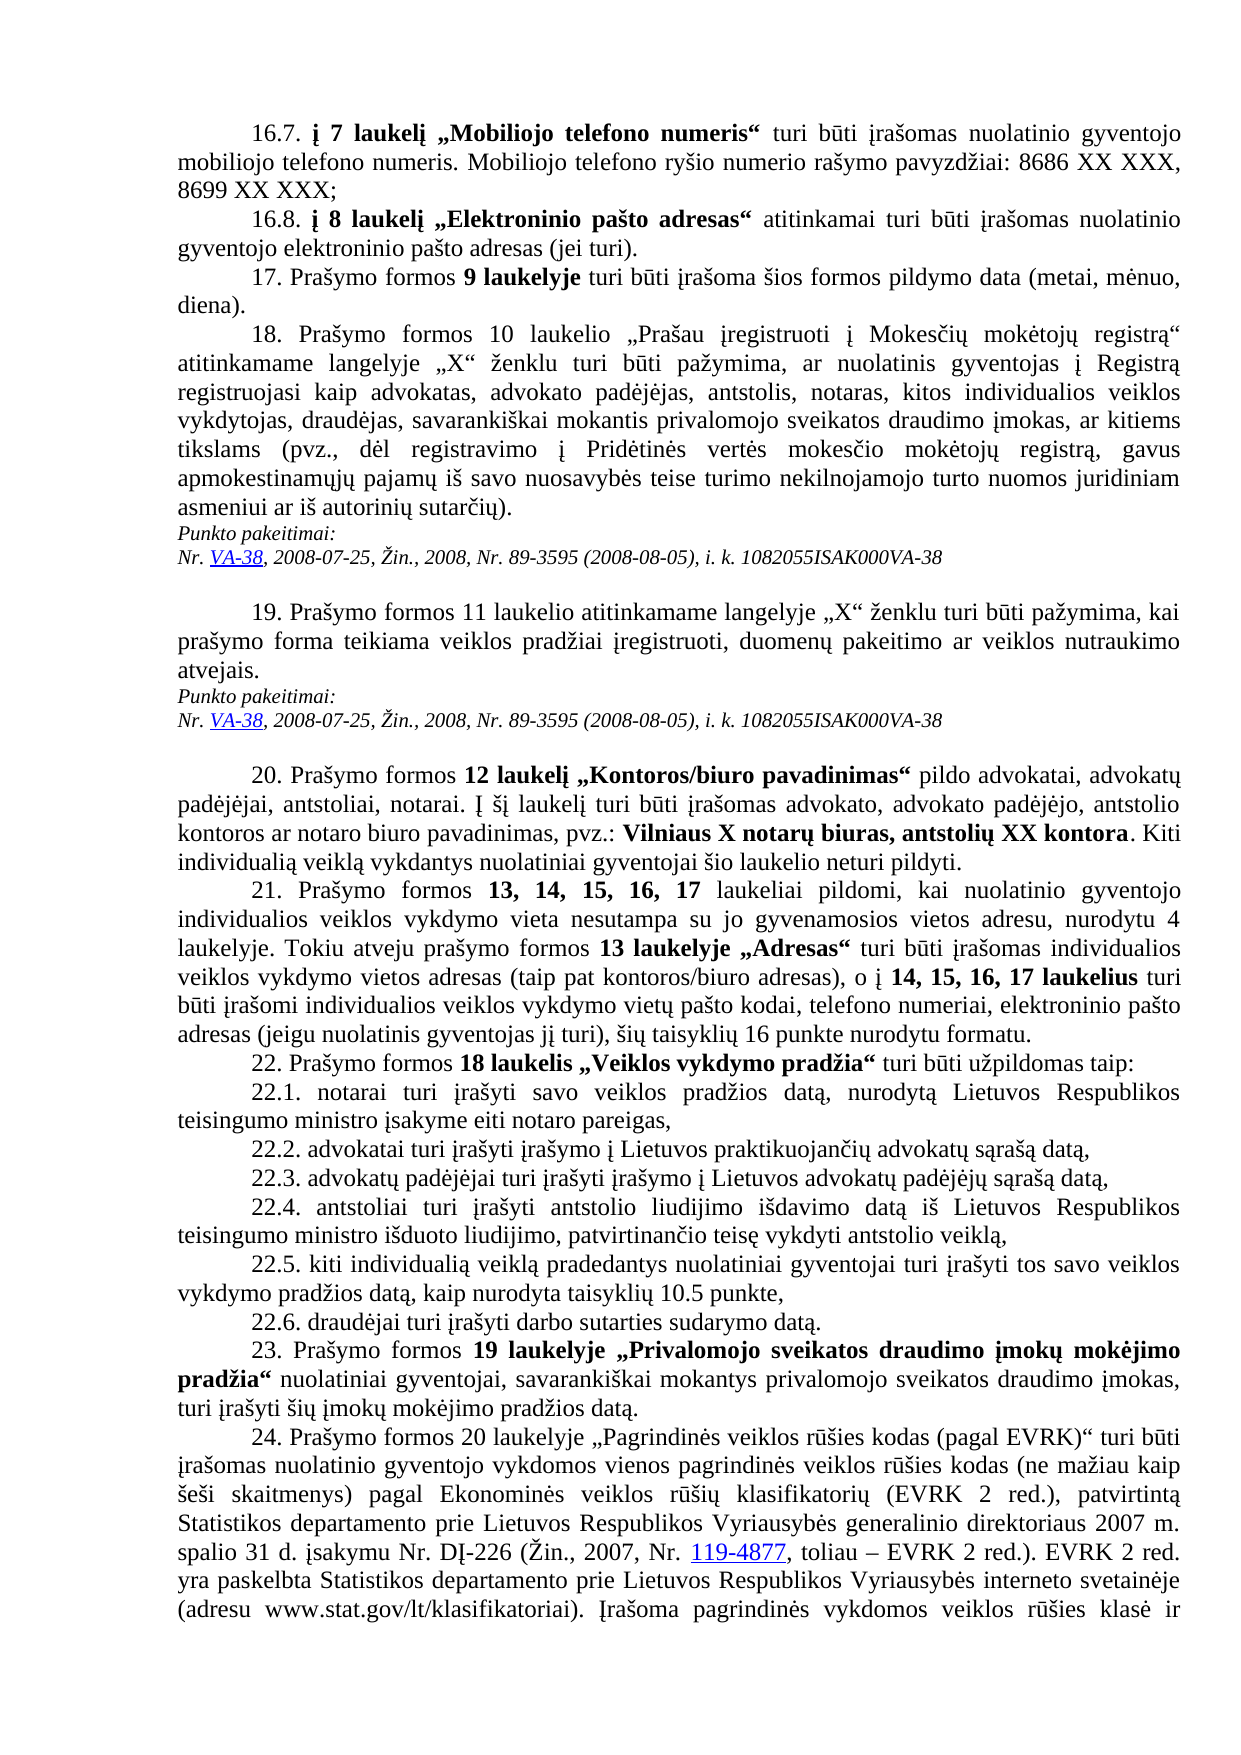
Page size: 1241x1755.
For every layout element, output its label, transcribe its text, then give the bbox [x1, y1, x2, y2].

text 22. Prašymo formos 18 laukelis „Veiklos vykdymo pradžia“ turi būti užpildomas taip: [177, 1048, 1181, 1077]
text 24. Prašymo formos 20 laukelyje „Pagrindinės veiklos rūšies kodas (pagal EVRK)“ turi būti įrašomas nuolatinio gyventojo vykdomos vienos pagrindinės veiklos rūšies kodas (ne mažiau kaip šeši skaitmenys) pagal Ekonominės veiklos rūšių klasifikatorių (EVRK 2 red.), patvirtintą Statistikos departamento prie Lietuvos Respublikos Vyriausybės generalinio direktoriaus 2007 m. spalio 31 d. įsakymu Nr. DĮ-226 (Žin., 2007, Nr. 119-4877, toliau – EVRK 2 red.). EVRK 2 red. yra paskelbta Statistikos departamento prie Lietuvos Respublikos Vyriausybės interneto svetainėje (adresu www.stat.gov/lt/klasifikatoriai). Įrašoma pagrindinės vykdomos veiklos rūšies klasė ir [177, 1422, 1181, 1623]
text 17. Prašymo formos 9 laukelyje turi būti įrašoma šios formos pildymo data (metai, mėnuo, diena). [177, 262, 1181, 319]
text 20. Prašymo formos 12 laukelį „Kontoros/biuro pavadinimas“ pildo advokatai, advokatų padėjėjai, antstoliai, notarai. Į šį laukelį turi būti įrašomas advokato, advokato padėjėjo, antstolio kontoros ar notaro biuro pavadinimas, pvz.: Vilniaus X notarų biuras, antstolių XX kontora. Kiti individualią veiklą vykdantys nuolatiniai gyventojai šio laukelio neturi pildyti. [177, 761, 1181, 876]
text Punkto pakeitimai: [177, 684, 1181, 708]
text 22.6. draudėjai turi įrašyti darbo sutarties sudarymo datą. [177, 1307, 1181, 1336]
text 22.4. antstoliai turi įrašyti antstolio liudijimo išdavimo datą iš Lietuvos Respublikos teisingumo ministro išduoto liudijimo, patvirtinančio teisę vykdyti antstolio veiklą, [177, 1192, 1181, 1249]
text 19. Prašymo formos 11 laukelio atitinkamame langelyje „X“ ženklu turi būti pažymima, kai prašymo forma teikiama veiklos pradžiai įregistruoti, duomenų pakeitimo ar veiklos nutraukimo atvejais. [177, 597, 1181, 684]
text Nr. VA-38, 2008-07-25, Žin., 2008, Nr. 89-3595 (2008-08-05), i. k. 1082055ISAK000VA-38 [177, 545, 1181, 569]
text 16.8. į 8 laukelį „Elektroninio pašto adresas“ atitinkamai turi būti įrašomas nuolatinio gyventojo elektroninio pašto adresas (jei turi). [177, 204, 1181, 262]
text 22.1. notarai turi įrašyti savo veiklos pradžios datą, nurodytą Lietuvos Respublikos teisingumo ministro įsakyme eiti notaro pareigas, [177, 1077, 1181, 1134]
text Punkto pakeitimai: [177, 521, 1181, 545]
text 21. Prašymo formos 13, 14, 15, 16, 17 laukeliai pildomi, kai nuolatinio gyventojo individualios veiklos vykdymo vieta nesutampa su jo gyvenamosios vietos adresu, nurodytu 4 laukelyje. Tokiu atveju prašymo formos 13 laukelyje „Adresas“ turi būti įrašomas individualios veiklos vykdymo vietos adresas (taip pat kontoros/biuro adresas), o į 14, 15, 16, 17 laukelius turi būti įrašomi individualios veiklos vykdymo vietų pašto kodai, telefono numeriai, elektroninio pašto adresas (jeigu nuolatinis gyventojas jį turi), šių taisyklių 16 punkte nurodytu formatu. [177, 876, 1181, 1048]
text 16.7. į 7 laukelį „Mobiliojo telefono numeris“ turi būti įrašomas nuolatinio gyventojo mobiliojo telefono numeris. Mobiliojo telefono ryšio numerio rašymo pavyzdžiai: 8686 XX XXX, 8699 XX XXX; [177, 118, 1181, 204]
text 22.2. advokatai turi įrašyti įrašymo į Lietuvos praktikuojančių advokatų sąrašą datą, [177, 1134, 1181, 1163]
text 22.5. kiti individualią veiklą pradedantys nuolatiniai gyventojai turi įrašyti tos savo veiklos vykdymo pradžios datą, kaip nurodyta taisyklių 10.5 punkte, [177, 1249, 1181, 1307]
text 18. Prašymo formos 10 laukelio „Prašau įregistruoti į Mokesčių mokėtojų registrą“ atitinkamame langelyje „X“ ženklu turi būti pažymima, ar nuolatinis gyventojas į Registrą registruojasi kaip advokatas, advokato padėjėjas, antstolis, notaras, kitos individualios veiklos vykdytojas, draudėjas, savarankiškai mokantis privalomojo sveikatos draudimo įmokas, ar kitiems tikslams (pvz., dėl registravimo į Pridėtinės vertės mokesčio mokėtojų registrą, gavus apmokestinamųjų pajamų iš savo nuosavybės teise turimo nekilnojamojo turto nuomos juridiniam asmeniui ar iš autorinių sutarčių). [177, 319, 1181, 521]
text 23. Prašymo formos 19 laukelyje „Privalomojo sveikatos draudimo įmokų mokėjimo pradžia“ nuolatiniai gyventojai, savarankiškai mokantys privalomojo sveikatos draudimo įmokas, turi įrašyti šių įmokų mokėjimo pradžios datą. [177, 1336, 1181, 1422]
text Nr. VA-38, 2008-07-25, Žin., 2008, Nr. 89-3595 (2008-08-05), i. k. 1082055ISAK000VA-38 [177, 708, 1181, 732]
text 22.3. advokatų padėjėjai turi įrašyti įrašymo į Lietuvos advokatų padėjėjų sąrašą datą, [177, 1163, 1181, 1192]
